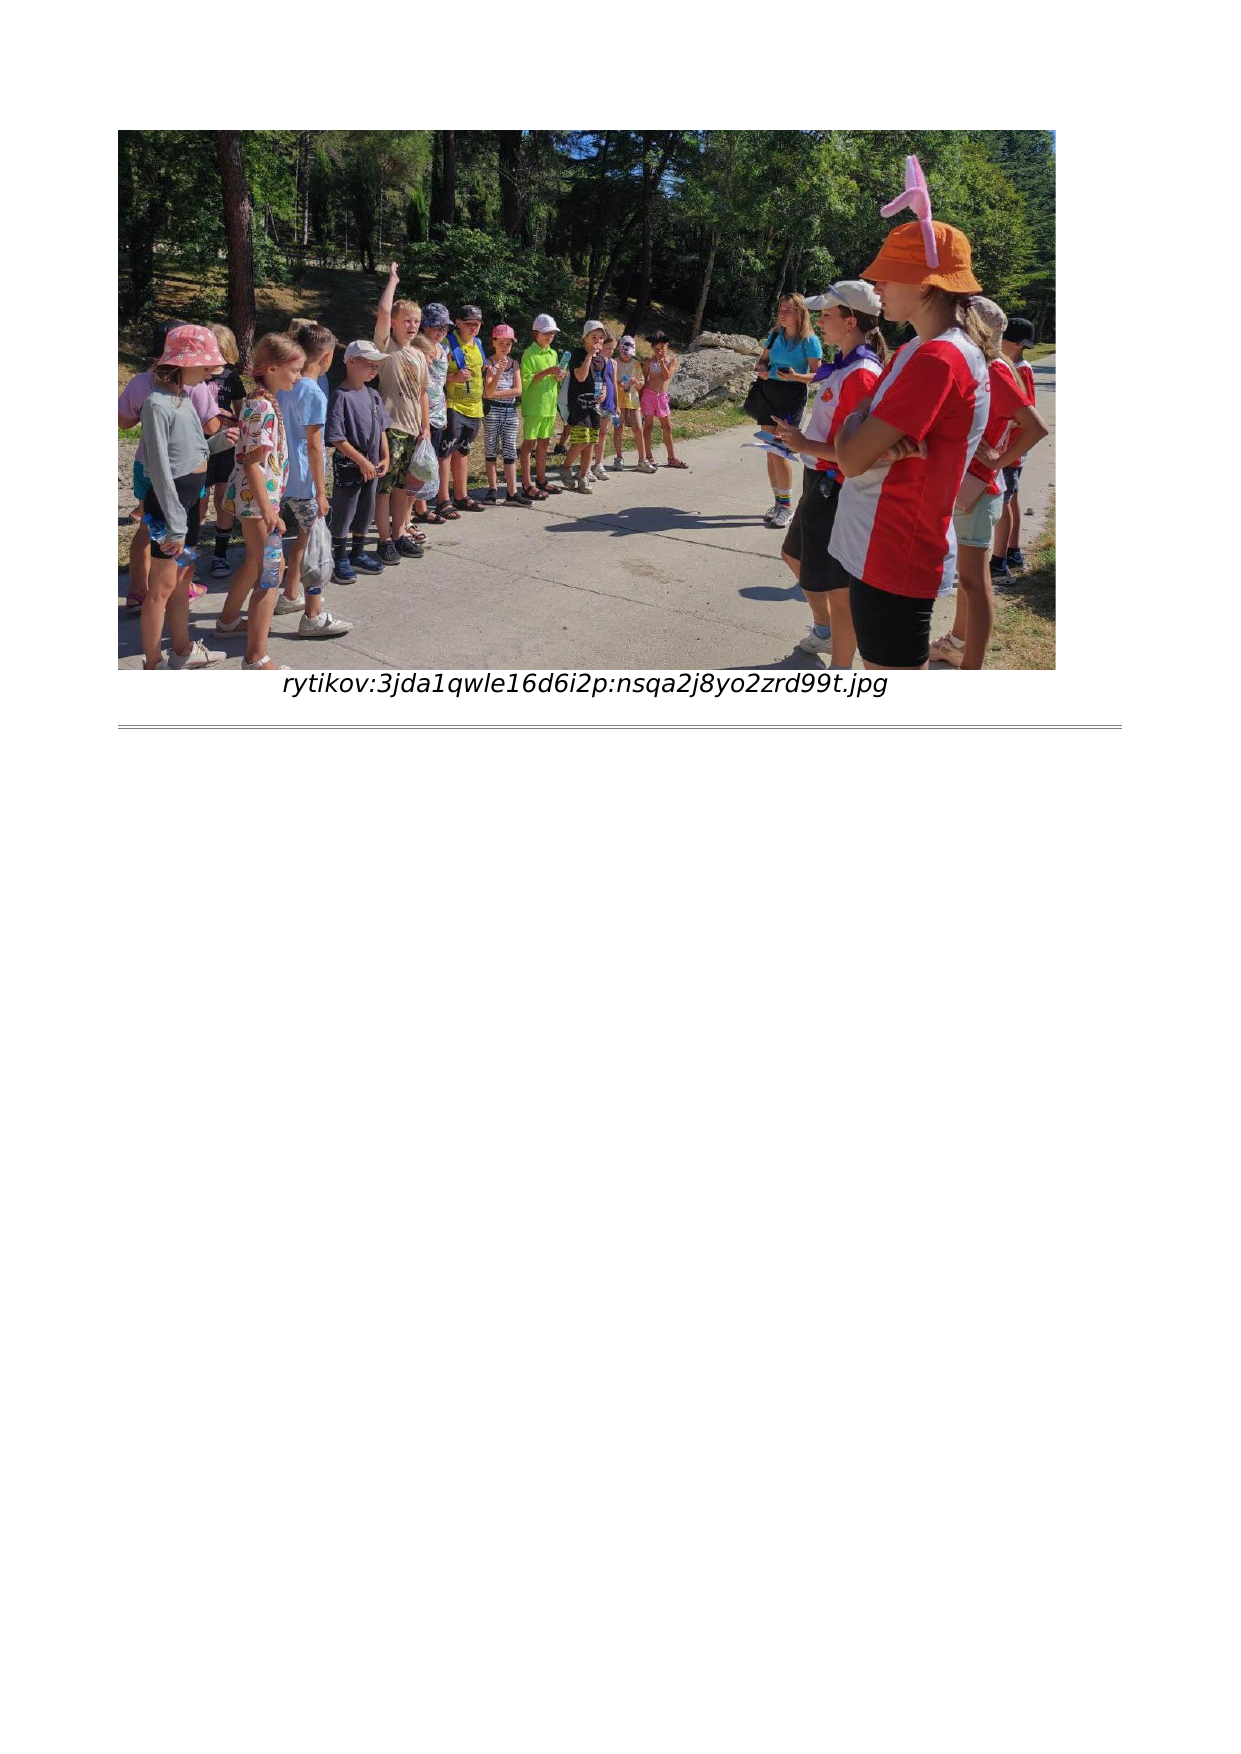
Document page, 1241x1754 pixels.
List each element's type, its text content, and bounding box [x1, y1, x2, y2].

picture [118, 130, 1056, 670]
text rytikov:3jda1qwle16d6i2p:nsqa2j8yo2zrd99t.jpg [118, 670, 1056, 698]
